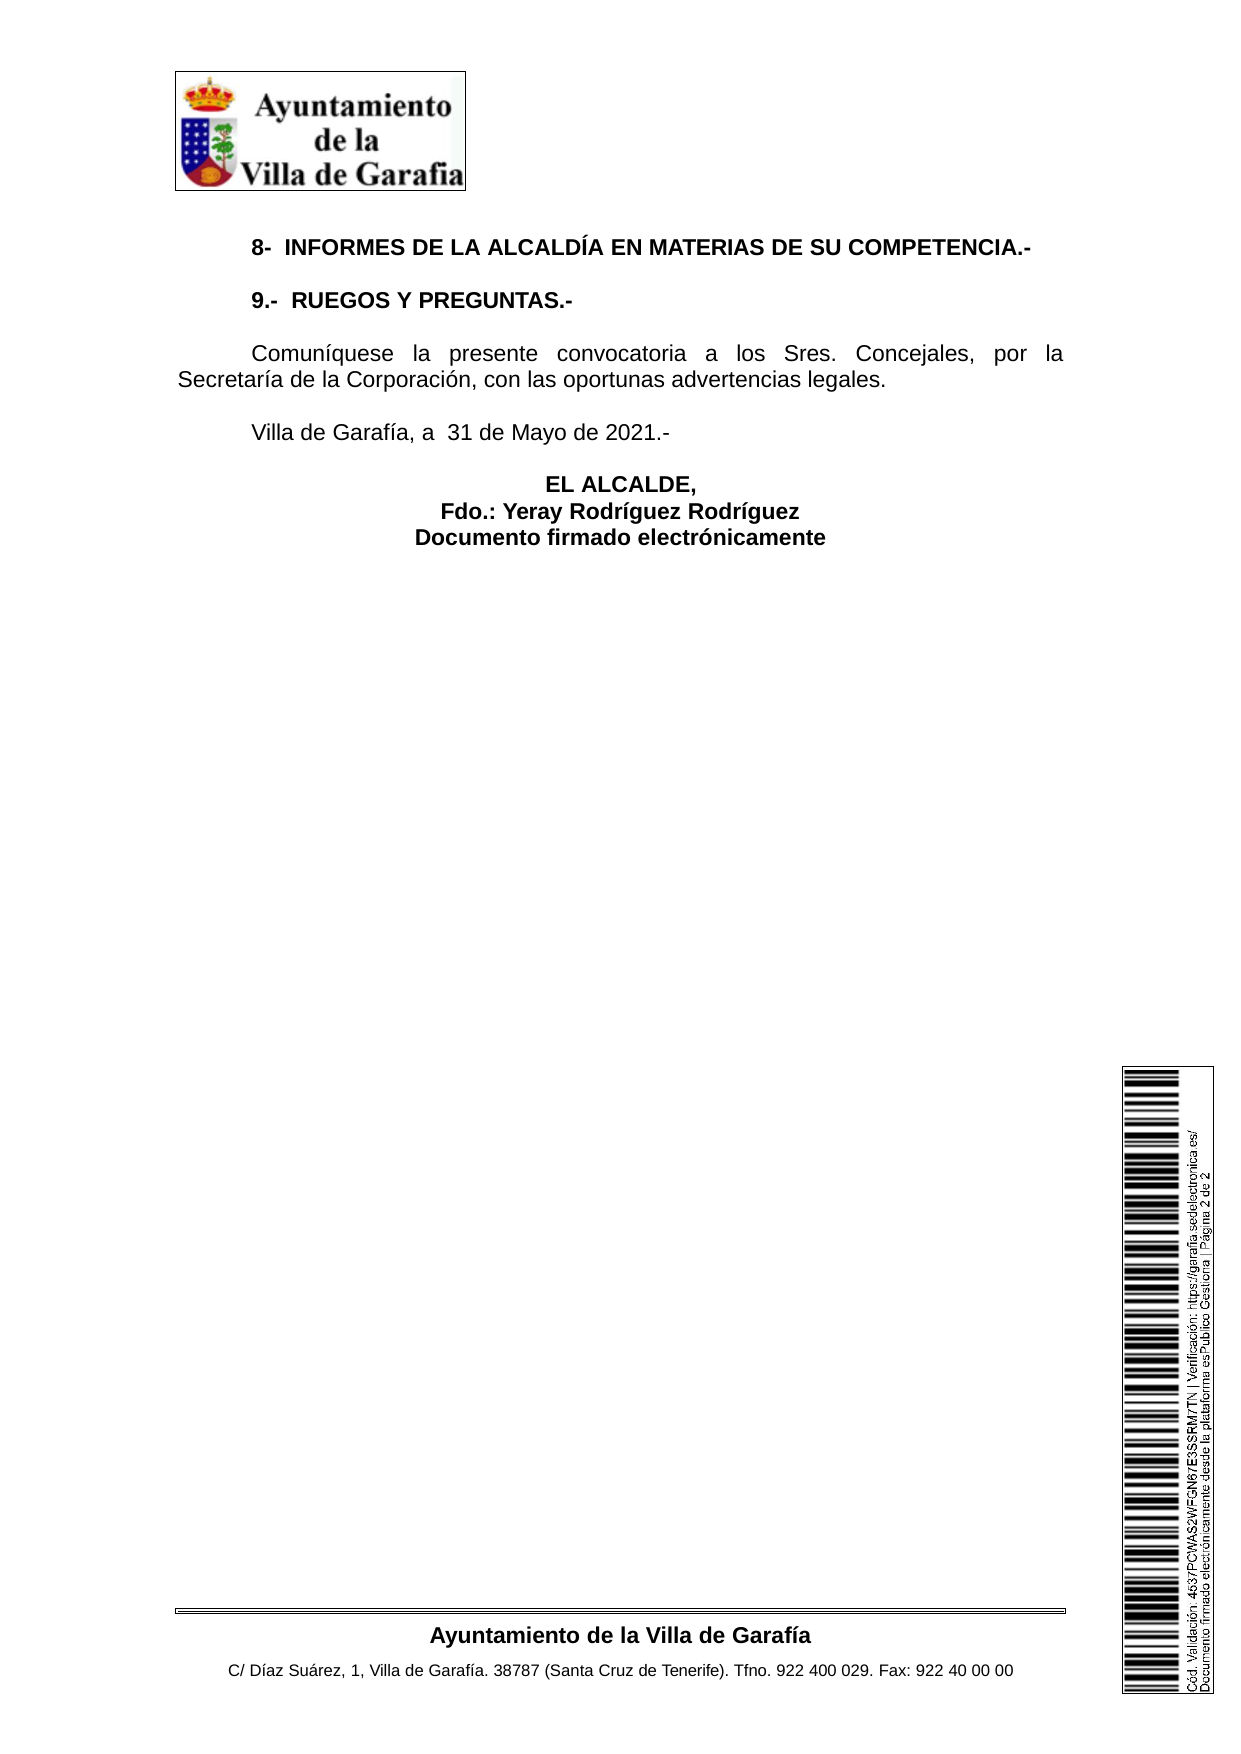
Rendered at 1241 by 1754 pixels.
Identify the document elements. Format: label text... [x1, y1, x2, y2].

text Villa de Garafía, a 31 de Mayo de 2021.- [251, 420, 694, 445]
text Secretaría de la Corporación, con las oportunas advertencias legales. [177, 367, 1087, 393]
text EL ALCALDE, [545, 472, 851, 498]
text Fdo.: Yeray Rodríguez Rodríguez [440, 499, 851, 524]
text - INFORMES DE LA ALCALDÍA EN MATERIAS DE SU COMPETENCIA.- [264, 235, 1054, 261]
text 9 [251, 288, 289, 314]
picture [176, 72, 465, 190]
text C/ Díaz Suárez, 1, Villa de Garafía. 38787 (Santa Cruz de Tenerife). Tfno. 922 400 029. Fax: 922 40 00 00 [228, 1662, 1037, 1680]
picture [1123, 1067, 1213, 1693]
text Ayuntamiento de la Villa de Garafía [429, 1623, 836, 1648]
text Comuníquese la presente convocatoria a los Sres. Concejales, por la [251, 341, 1087, 366]
picture [176, 1609, 1065, 1613]
text 8 [251, 235, 264, 261]
text .- RUEGOS Y PREGUNTAS.- [289, 288, 1054, 314]
text Documento firmado electrónicamente [414, 525, 851, 551]
